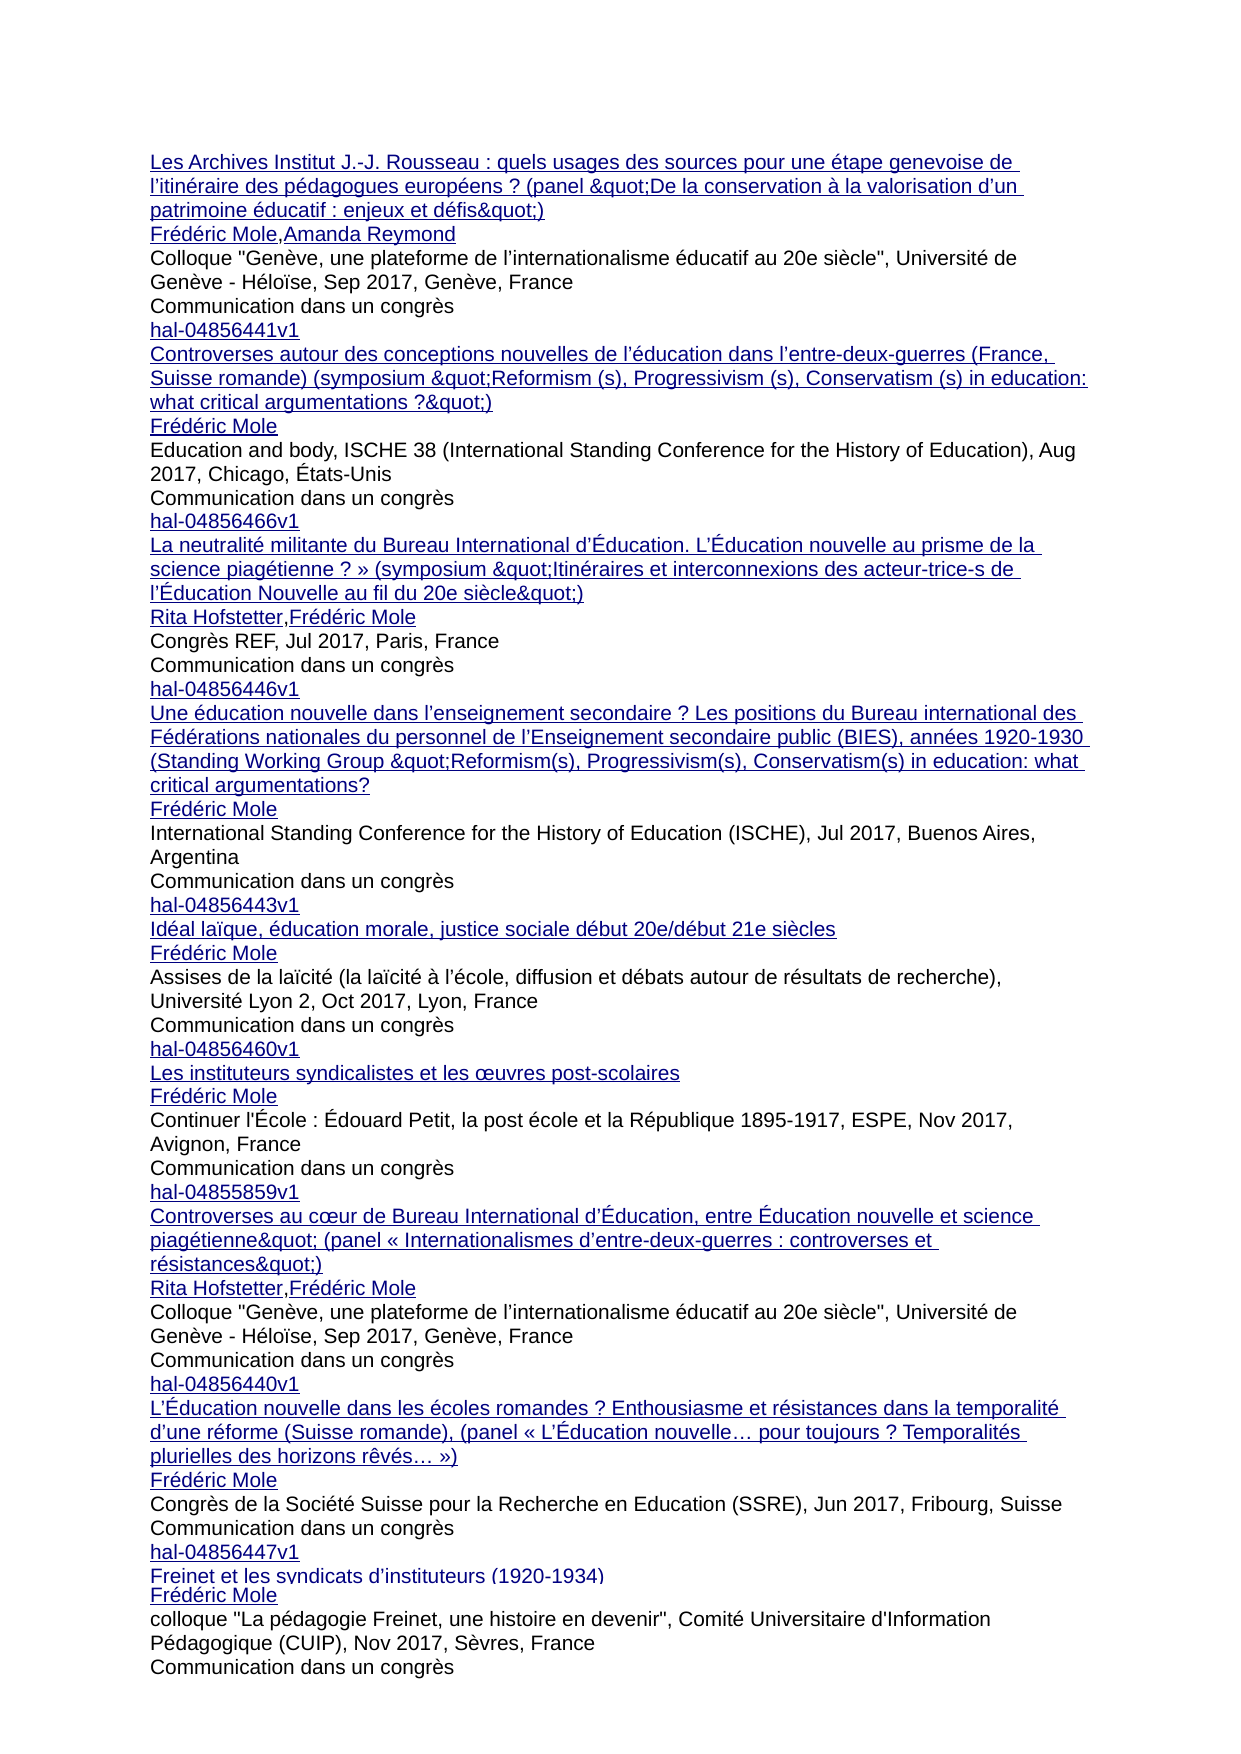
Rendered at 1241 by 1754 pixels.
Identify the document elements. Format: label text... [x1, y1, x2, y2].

table_cell L’Éducation nouvelle dans les écoles romandes ? Enthousiasme et résistances dans la temporalité d’une réforme (Suisse romande), (panel « L’Éducation nouvelle… pour toujours ? Temporalités plurielles des horizons rêvés… ») Frédéric Mole Congrès de la Société Suisse pour la Recherche en Education (SSRE), Jun 2017, Fribourg, Suisse Communication dans un congrès hal-04856447v1 [150, 1396, 1090, 1563]
table_cell La neutralité militante du Bureau International d’Éducation. L’Éducation nouvelle au prisme de la science piagétienne ? » (symposium &quot;Itinéraires et interconnexions des acteur-trice-s de l’Éducation Nouvelle au fil du 20e siècle&quot;) Rita Hofstetter,Frédéric Mole Congrès REF, Jul 2017, Paris, France Communication dans un congrès hal-04856446v1 [150, 533, 1090, 701]
table_cell (Standing Working Group &quot;Reformism(s), Progressivism(s), Conservatism(s) in education: what critical argumentations? Frédéric Mole International Standing Conference for the History of Education (ISCHE), Jul 2017, Buenos Aires, Argentina Communication dans un congrès hal-04856443v1 [150, 747, 1090, 917]
table_cell Controverses au cœur de Bureau International d’Éducation, entre Éducation nouvelle et science piagétienne&quot; (panel « Internationalismes d’entre-deux-guerres : controverses et résistances&quot;) Rita Hofstetter,Frédéric Mole Colloque "Genève, une plateforme de l’internationalisme éducatif au 20e siècle", Université de Genève - Héloïse, Sep 2017, Genève, France Communication dans un congrès hal-04856440v1 [150, 1204, 1090, 1396]
table_cell Freinet et les syndicats d’instituteurs (1920-1934) Frédéric Mole colloque "La pédagogie Freinet, une histoire en devenir", Comité Universitaire d'Information Pédagogique (CUIP), Nov 2017, Sèvres, France Communication dans un congrès [150, 1564, 1090, 1679]
table_cell Les Archives Institut J.-J. Rousseau : quels usages des sources pour une étape genevoise de l’itinéraire des pédagogues européens ? (panel &quot;De la conservation à la valorisation d’un patrimoine éducatif : enjeux et défis&quot;) Frédéric Mole,Amanda Reymond Colloque "Genève, une plateforme de l’internationalisme éducatif au 20e siècle", Université de Genève - Héloïse, Sep 2017, Genève, France Communication dans un congrès hal-04856441v1 [150, 150, 1090, 342]
table_cell Une éducation nouvelle dans l’enseignement secondaire ? Les positions du Bureau international des Fédérations nationales du personnel de l’Enseignement secondaire public (BIES), années 1920-1930 [150, 701, 1090, 746]
table_cell Controverses autour des conceptions nouvelles de l’éducation dans l’entre-deux-guerres (France, Suisse romande) (symposium &quot;Reformism (s), Progressivism (s), Conservatism (s) in education: what critical argumentations ?&quot;) Frédéric Mole Education and body, ISCHE 38 (International Standing Conference for the History of Education), Aug 2017, Chicago, États-Unis Communication dans un congrès hal-04856466v1 [150, 342, 1090, 533]
table_cell Les instituteurs syndicalistes et les œuvres post-scolaires Frédéric Mole Continuer l'École : Édouard Petit, la post école et la République 1895-1917, ESPE, Nov 2017, Avignon, France Communication dans un congrès hal-04855859v1 [150, 1060, 1090, 1204]
table_cell Idéal laïque, éducation morale, justice sociale début 20e/début 21e siècles Frédéric Mole Assises de la laïcité (la laïcité à l’école, diffusion et débats autour de résultats de recherche), Université Lyon 2, Oct 2017, Lyon, France Communication dans un congrès hal-04856460v1 [150, 917, 1090, 1060]
